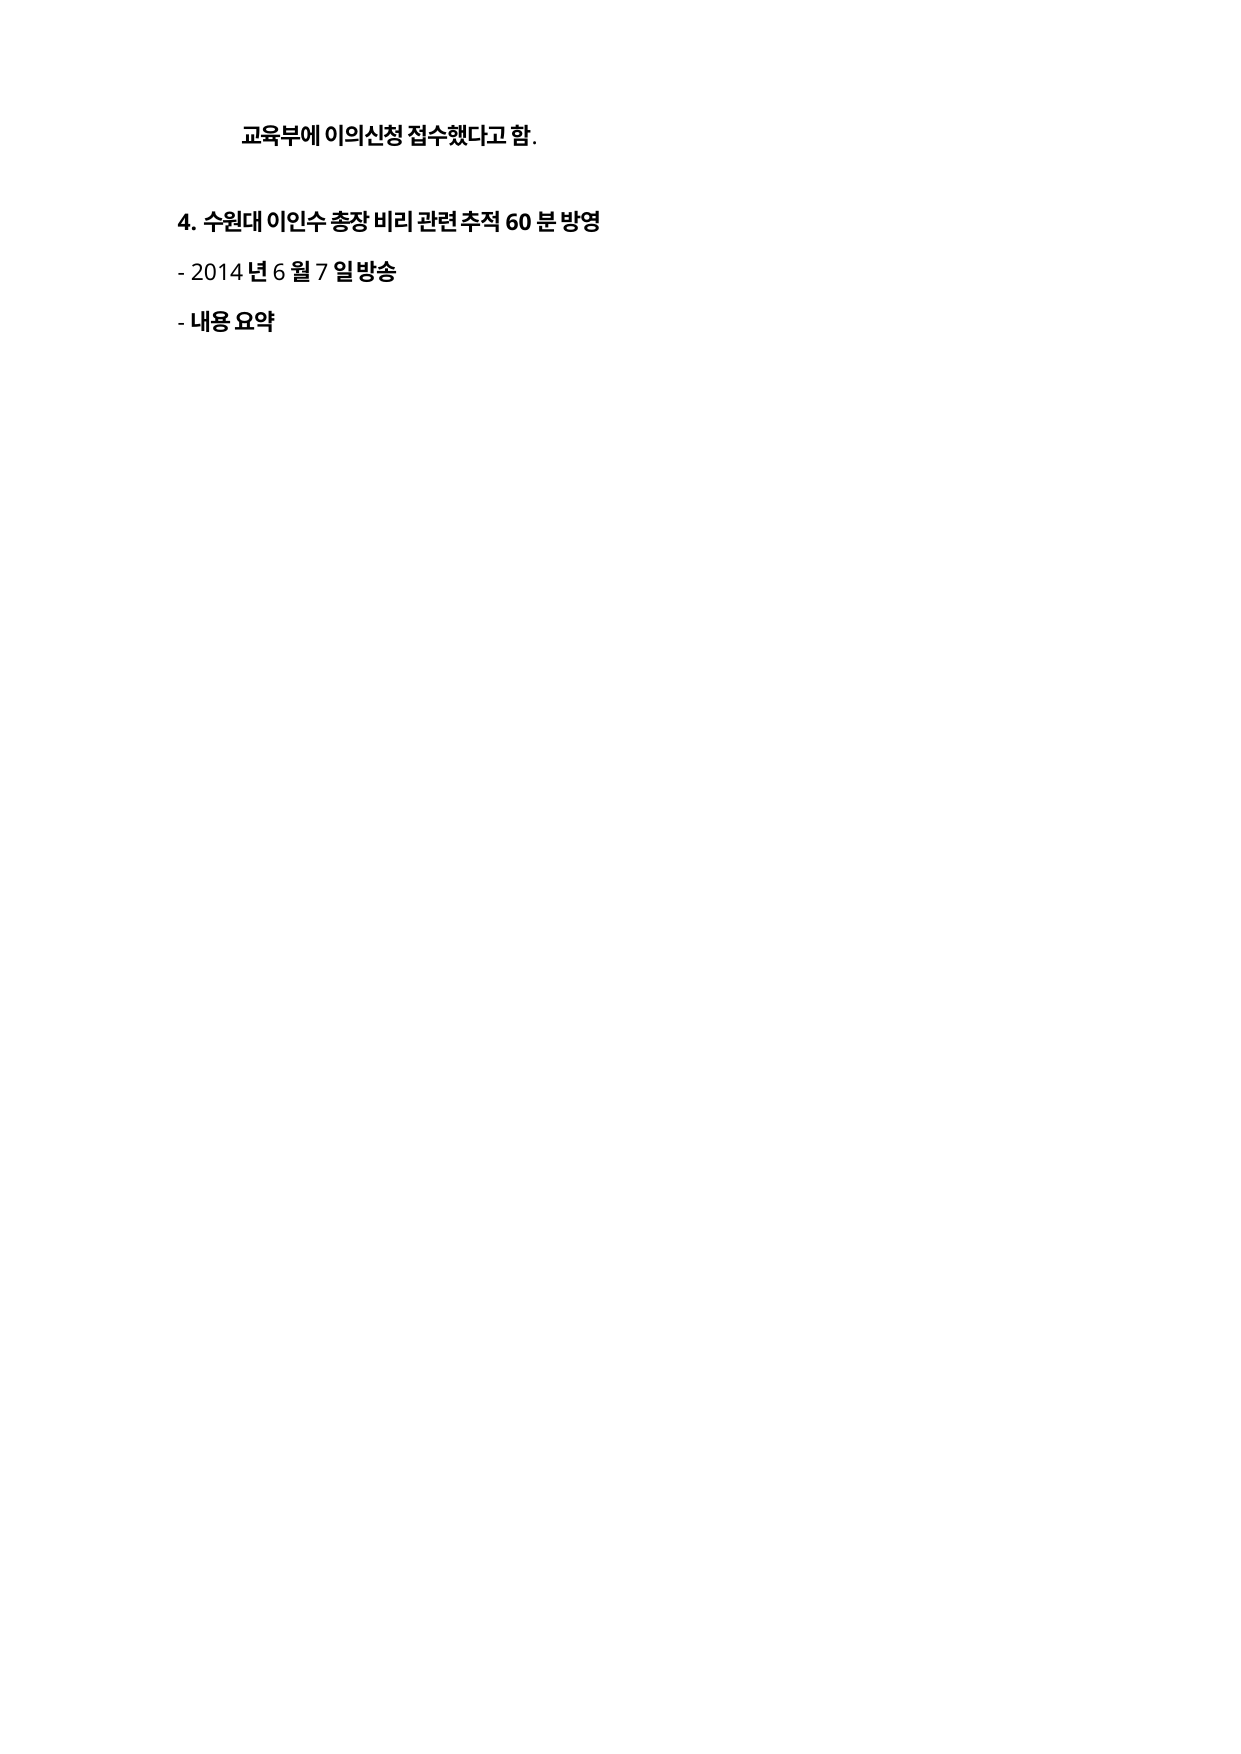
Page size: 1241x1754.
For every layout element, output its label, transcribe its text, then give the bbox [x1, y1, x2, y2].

text 교육부에 이의신청 접수했다고 함. [177, 118, 1063, 151]
text - 내용 요약 [177, 304, 1063, 337]
text - 2014년 6월 7일 방송 [177, 254, 1063, 287]
text 4. 수원대 이인수 총장 비리 관련 추적 60분 방영 [177, 204, 1063, 237]
